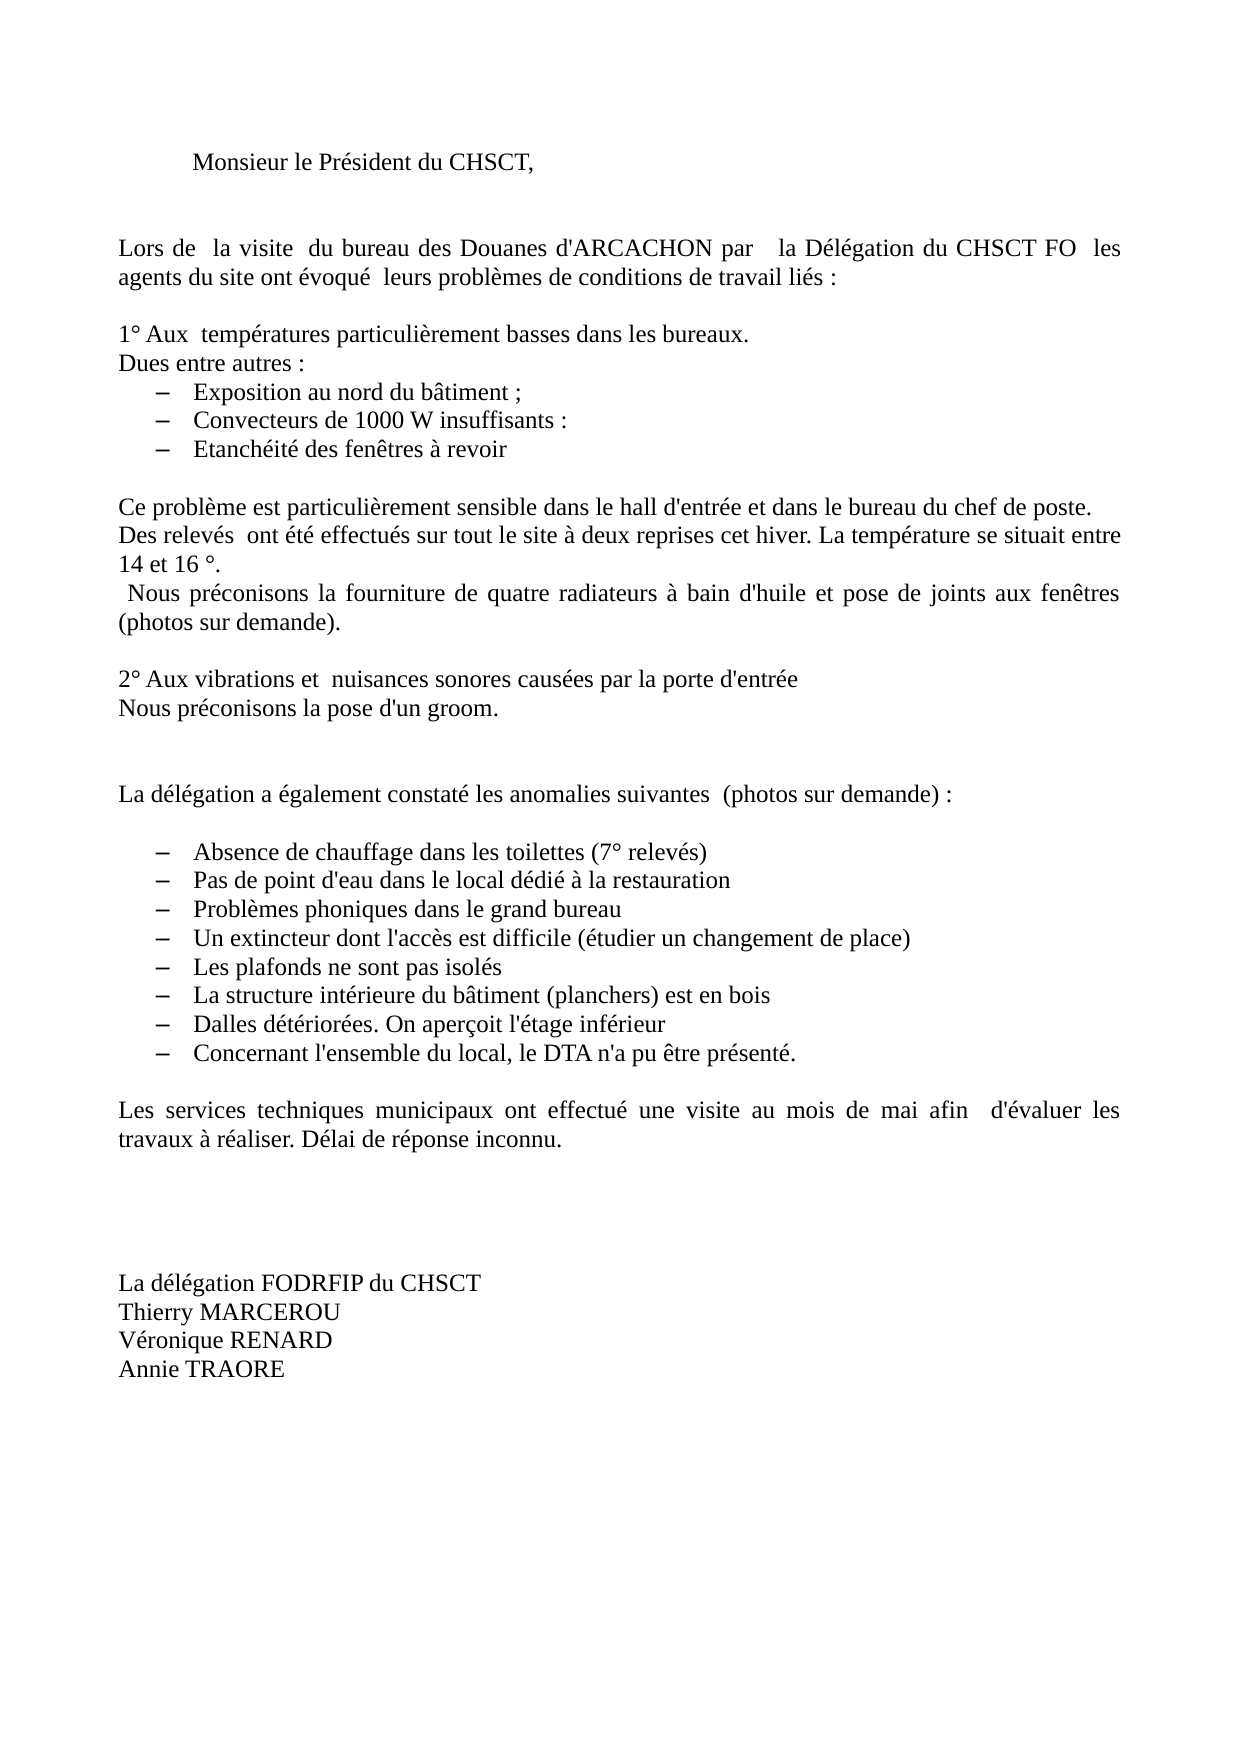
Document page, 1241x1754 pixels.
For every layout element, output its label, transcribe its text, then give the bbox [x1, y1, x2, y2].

text Les services techniques municipaux ont effectué une visite au mois de mai afin d'évaluer les travaux à réaliser. Délai de réponse inconnu. [118, 1096, 1122, 1153]
list Dalles détériorées. On aperçoit l'étage inférieur [156, 1009, 1122, 1038]
text Annie TRAORE [118, 1354, 1122, 1383]
list Problèmes phoniques dans le grand bureau [156, 894, 1122, 923]
text Thierry MARCEROU [118, 1297, 1122, 1326]
list Concernant l'ensemble du local, le DTA n'a pu être présenté. [156, 1038, 1122, 1067]
list La structure intérieure du bâtiment (planchers) est en bois [156, 981, 1122, 1009]
list Les plafonds ne sont pas isolés [156, 952, 1122, 981]
text La délégation FODRFIP du CHSCT [118, 1239, 1122, 1297]
text Nous préconisons la pose d'un groom. [118, 693, 1122, 722]
list Etanchéité des fenêtres à revoir [156, 434, 1122, 463]
text Lors de la visite du bureau des Douanes d'ARCACHON par la Délégation du CHSCT FO les agents du site ont évoqué leurs problèmes de conditions de travail liés : [118, 204, 1122, 291]
list Un extincteur dont l'accès est difficile (étudier un changement de place) [156, 923, 1122, 952]
list Absence de chauffage dans les toilettes (7° relevés) [156, 837, 1122, 866]
list Convecteurs de 1000 W insuffisants : [156, 406, 1122, 434]
text 2° Aux vibrations et nuisances sonores causées par la porte d'entrée [118, 664, 1122, 693]
list Pas de point d'eau dans le local dédié à la restauration [156, 866, 1122, 894]
text Des relevés ont été effectués sur tout le site à deux reprises cet hiver. La température se situait entre 14 et 16 °. [118, 521, 1122, 578]
text Ce problème est particulièrement sensible dans le hall d'entrée et dans le bureau du chef de poste. [118, 492, 1122, 521]
text Dues entre autres : [118, 348, 1122, 377]
text La délégation a également constaté les anomalies suivantes (photos sur demande) : [118, 779, 1122, 808]
list Exposition au nord du bâtiment ; [156, 377, 1122, 406]
text Véronique RENARD [118, 1326, 1122, 1354]
text Nous préconisons la fourniture de quatre radiateurs à bain d'huile et pose de joints aux fenêtres (photos sur demande). [118, 578, 1122, 636]
text 1° Aux températures particulièrement basses dans les bureaux. [118, 319, 1122, 348]
text Monsieur le Président du CHSCT, [118, 147, 1122, 176]
